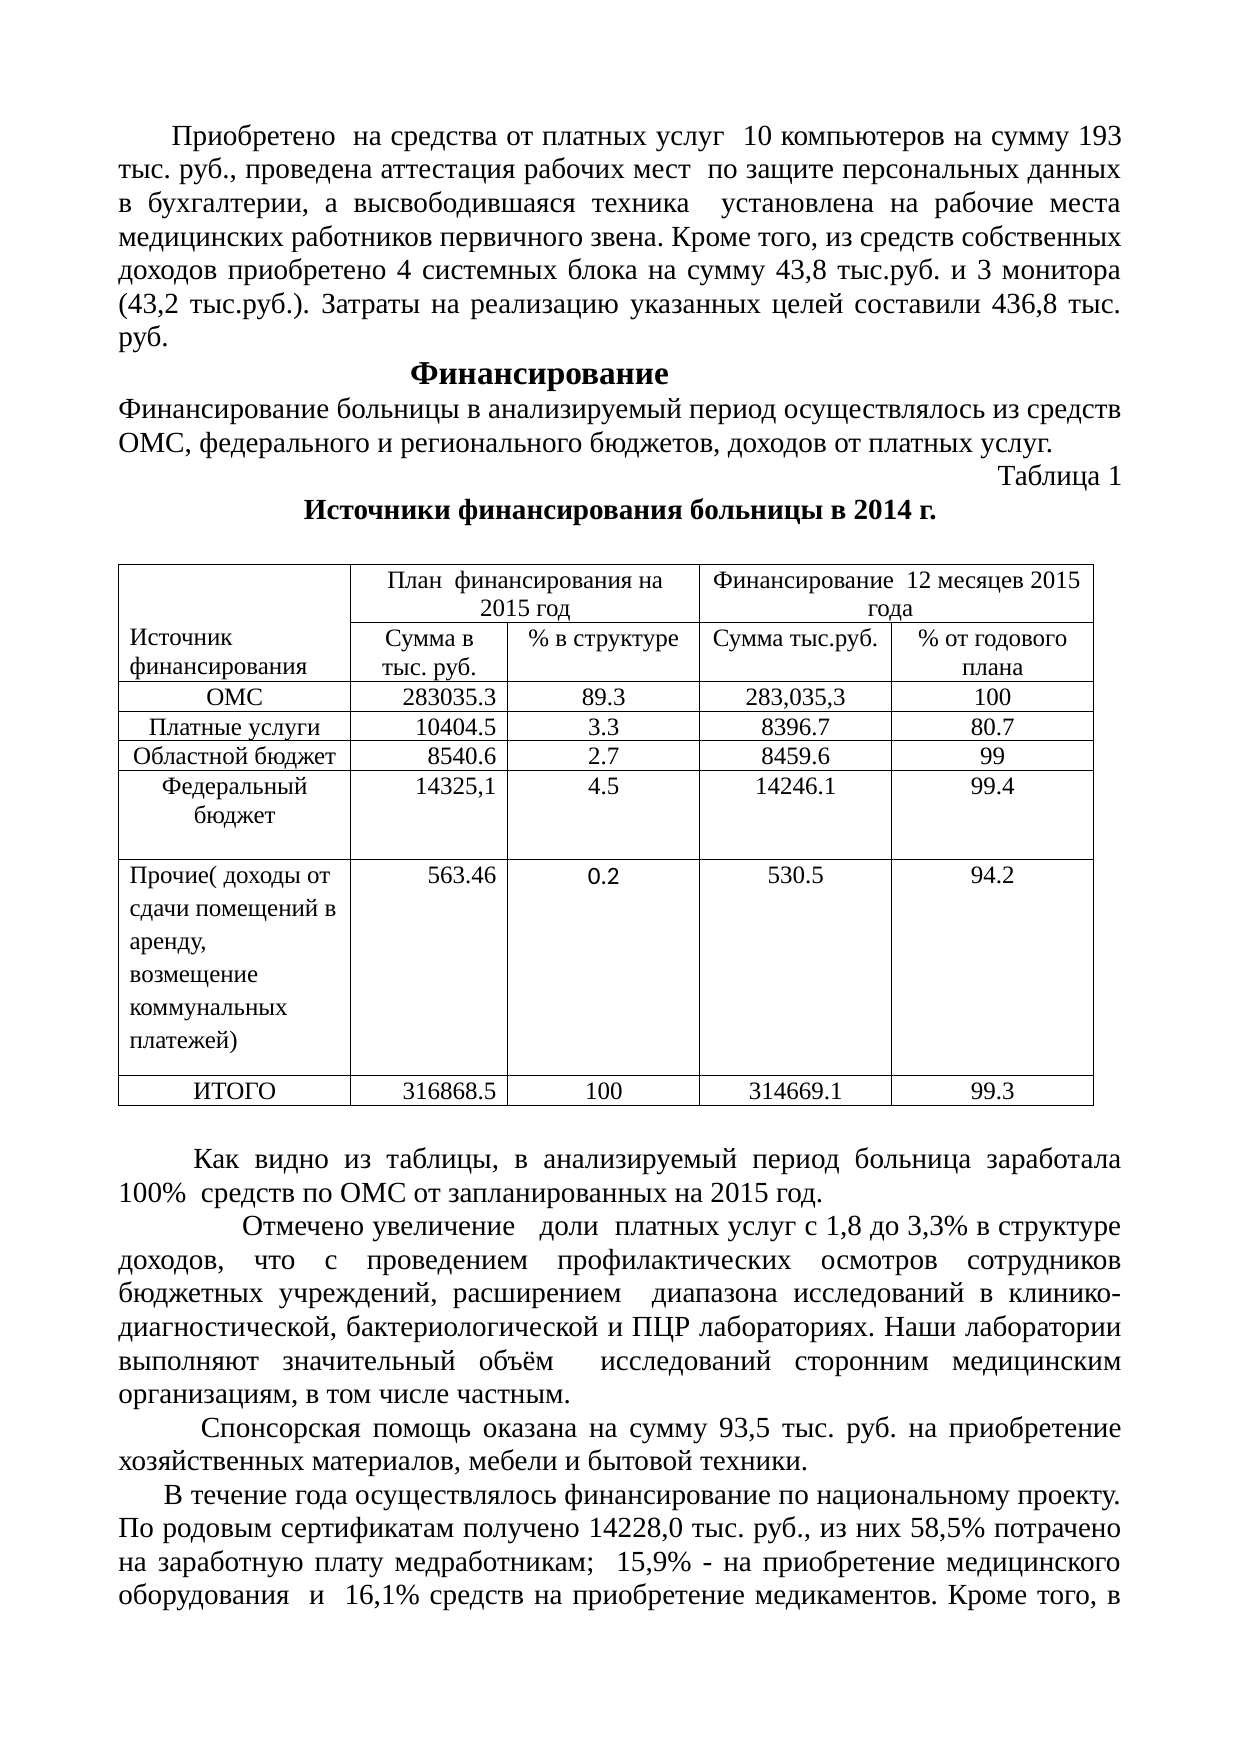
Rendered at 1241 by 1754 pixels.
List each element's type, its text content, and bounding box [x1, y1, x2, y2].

table_cell 100 [508, 1076, 699, 1105]
table_cell 530,5 [700, 860, 891, 1075]
text Отмечено увеличение доли платных услуг с 1,8 до 3,3% в структуре доходов, что с проведением профилактических осмотров сотрудников бюджетных учреждений, расширением диапазона исследований в клинико-диагностической, бактериологической и ПЦР лабораториях. Наши лаборатории выполняют значительный объём исследований сторонним медицинским организациям, в том числе частным. [118, 1208, 1122, 1410]
table_cell ИТОГО [119, 1076, 350, 1105]
text Как видно из таблицы, в анализируемый период больница заработала 100% средств по ОМС от запланированных на 2015 год. [118, 1141, 1122, 1208]
table_cell 99 [892, 741, 1093, 770]
table_cell 99,4 [892, 771, 1093, 859]
text Приобретено на средства от платных услуг 10 компьютеров на сумму 193 тыс. руб., проведена аттестация рабочих мест по защите персональных данных в бухгалтерии, а высвободившаяся техника установлена на рабочие места медицинских работников первичного звена. Кроме того, из средств собственных доходов приобретено 4 системных блока на сумму 43,8 тыс.руб. и 3 монитора (43,2 тыс.руб.). Затраты на реализацию указанных целей составили 436,8 тыс. руб. [118, 118, 1122, 353]
table_cell Сумма тыс.руб. [700, 623, 891, 681]
table_cell 3,3 [508, 712, 699, 740]
table_cell 8459,6 [700, 741, 891, 770]
table_header План финансирования на 2015 год [351, 565, 699, 622]
table_cell 94,2 [892, 860, 1093, 1075]
table_cell Прочие( доходы от сдачи помещений в аренду, возмещение коммунальных платежей) [119, 860, 350, 1075]
table_cell 8540,6 [351, 741, 507, 770]
table_cell 563,46 [351, 860, 507, 1075]
table_cell 4,5 [508, 771, 699, 859]
table_cell Платные услуги [119, 712, 350, 740]
text Источники финансирования больницы в 2014 г. [118, 492, 1122, 525]
table_header Источник финансирования [119, 565, 350, 681]
table_cell ОМС [119, 682, 350, 711]
table_cell 10404,5 [351, 712, 507, 740]
table_cell 283035,3 [351, 682, 507, 711]
table_cell % в структуре [508, 623, 699, 681]
table_cell Федеральный бюджет [119, 771, 350, 859]
table_cell 80,7 [892, 712, 1093, 740]
text Финансирование больницы в анализируемый период осуществлялось из средств ОМС, федерального и регионального бюджетов, доходов от платных услуг. [118, 391, 1122, 458]
table_cell 99,3 [892, 1076, 1093, 1105]
text Спонсорская помощь оказана на сумму 93,5 тыс. руб. на приобретение хозяйственных материалов, мебели и бытовой техники. [118, 1410, 1122, 1477]
table_header Финансирование 12 месяцев 2015 года [700, 565, 1093, 622]
table_cell 314669,1 [700, 1076, 891, 1105]
table_cell 14246,1 [700, 771, 891, 859]
text В течение года осуществлялось финансирование по национальному проекту. По родовым сертификатам получено 14228,0 тыс. руб., из них 58,5% потрачено на заработную плату медработникам; 15,9% - на приобретение медицинского оборудования и 16,1% средств на приобретение медикаментов. Кроме того, в [118, 1477, 1122, 1611]
table_cell 14325,1 [351, 771, 507, 859]
table_cell 100 [892, 682, 1093, 711]
table_cell 2,7 [508, 741, 699, 770]
table_cell Сумма в тыс. руб. [351, 623, 507, 681]
table_cell Областной бюджет [119, 741, 350, 770]
table_cell 316868,5 [351, 1076, 507, 1105]
table_cell 8396,7 [700, 712, 891, 740]
table_cell % от годового плана [892, 623, 1093, 681]
text Таблица 1 [118, 458, 1122, 492]
table_cell 89,3 [508, 682, 699, 711]
table_cell 0,2 [508, 860, 699, 1075]
text Финансирование [118, 353, 1122, 391]
table_cell 283,035,3 [700, 682, 891, 711]
